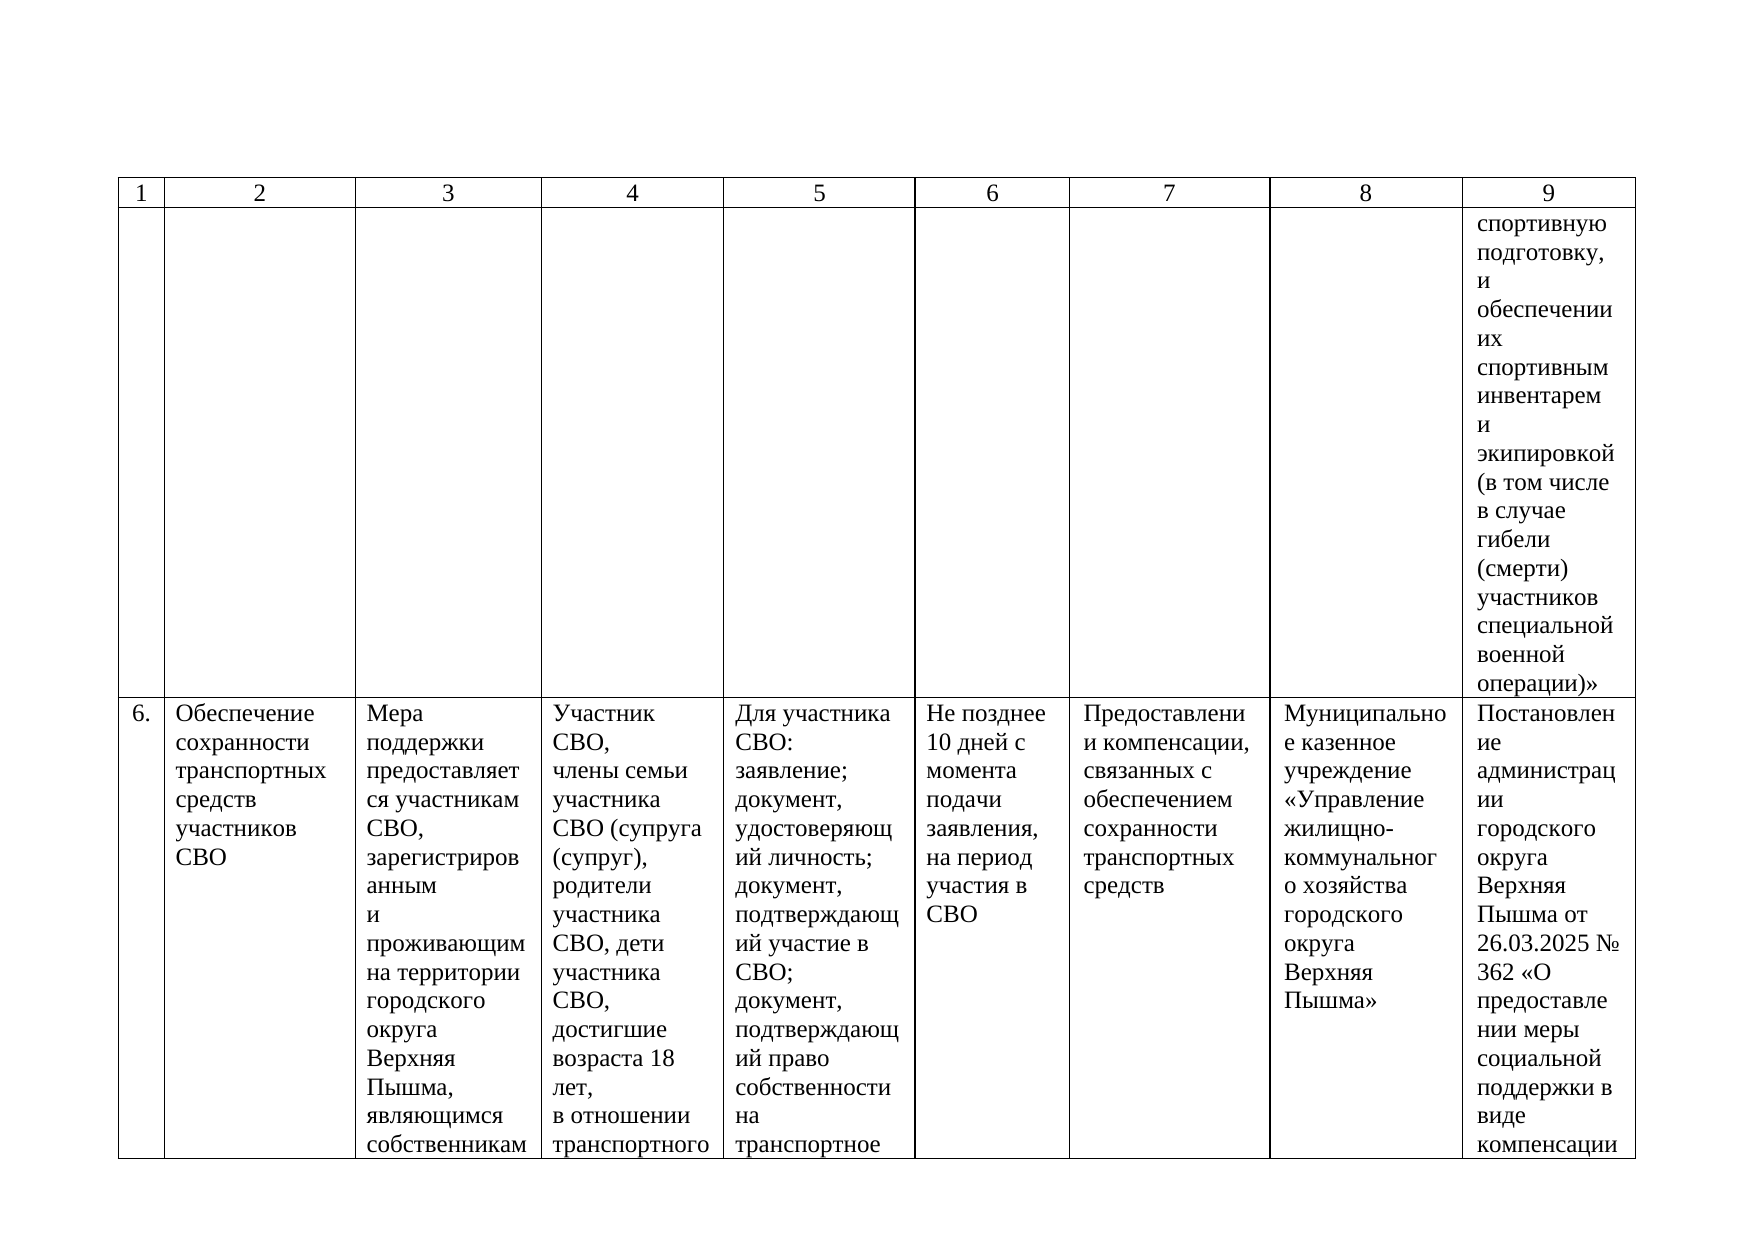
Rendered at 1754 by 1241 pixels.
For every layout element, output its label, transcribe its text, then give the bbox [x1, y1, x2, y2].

table_header 7 [1070, 178, 1269, 207]
table_header 8 [1271, 178, 1462, 207]
table_cell [356, 208, 541, 697]
table_cell 6. [119, 698, 164, 1158]
table_cell Для участника СВО: заявление; документ, удостоверяющий личность; документ, подтверждающий участие в СВО; документ, подтверждающий право собственности на транспортное [724, 698, 914, 1158]
table_cell Участник СВО, члены семьи участника СВО (супруга (супруг), родители участника СВО, дети участника СВО, достигшие возраста 18 лет, в отношении транспортного [542, 698, 723, 1158]
table_cell [165, 208, 355, 697]
table_header 1 [119, 178, 164, 207]
table_header 2 [165, 178, 355, 207]
table_cell спортивную подготовку, и обеспечении их спортивным инвентарем и экипировкой (в том числе в случае гибели (смерти) участников специальной военной операции)» [1463, 208, 1635, 697]
table_cell [119, 208, 164, 697]
table_header 5 [724, 178, 914, 207]
table_cell [916, 208, 1069, 697]
table_header 6 [916, 178, 1069, 207]
table_header 9 [1463, 178, 1635, 207]
table_cell Постановление администрации городского округа Верхняя Пышма от 26.03.2025 № 362 «О предоставлении меры социальной поддержки в виде компенсации [1463, 698, 1635, 1158]
table_cell Предоставлении компенсации, связанных с обеспечением сохранности транспортных средств [1070, 698, 1269, 1158]
table_cell Мера поддержки предоставляется участникам СВО, зарегистрированным и проживающим на территории городского округа Верхняя Пышма, являющимся собственникам [356, 698, 541, 1158]
table_cell [542, 208, 723, 697]
table_cell Не позднее 10 дней с момента подачи заявления, на период участия в СВО [916, 698, 1069, 1158]
table_cell Муниципальное казенное учреждение «Управление жилищно-коммунального хозяйства городского округа Верхняя Пышма» [1271, 698, 1462, 1158]
table_cell [724, 208, 914, 697]
table_header 3 [356, 178, 541, 207]
table_header 4 [542, 178, 723, 207]
table_cell [1271, 208, 1462, 697]
table_cell [1070, 208, 1269, 697]
table_cell Обеспечение сохранности транспортных средств участников СВО [165, 698, 355, 1158]
